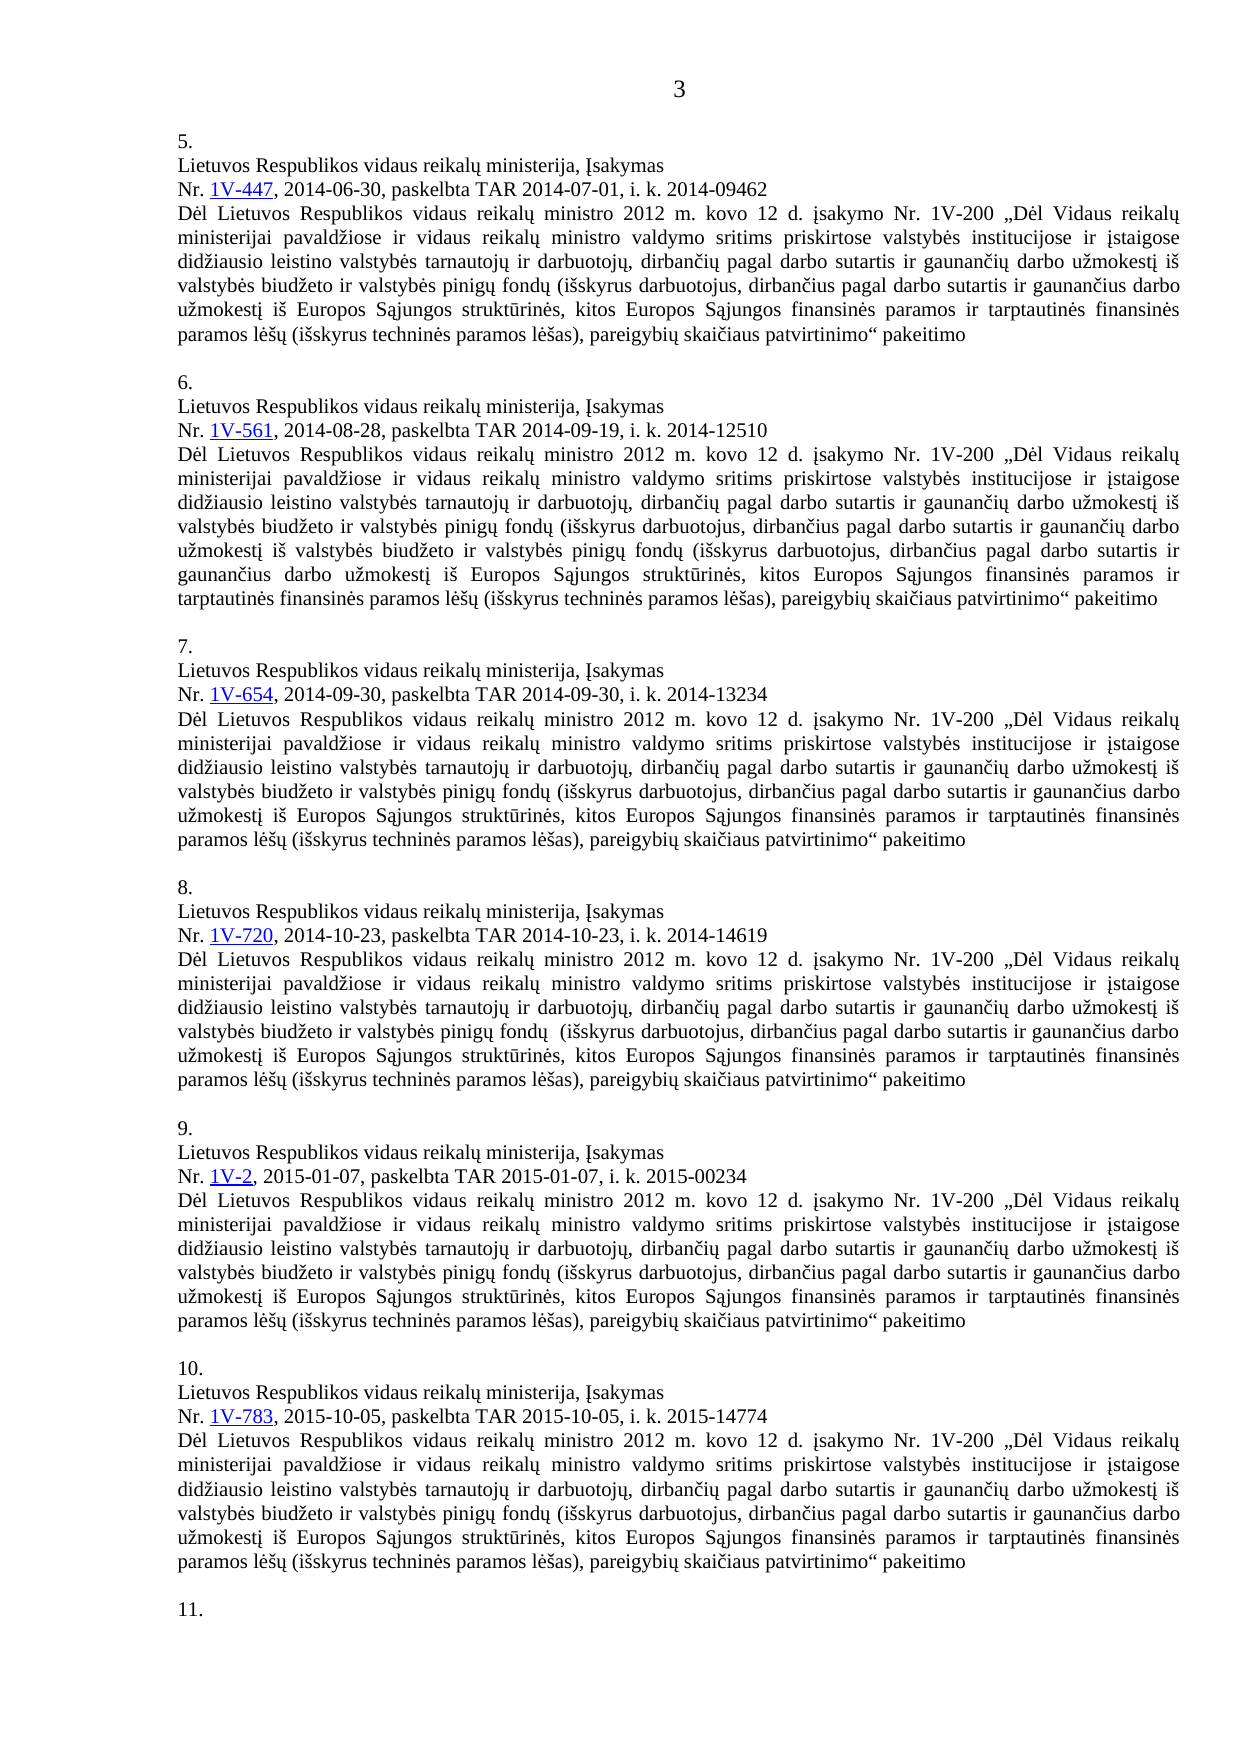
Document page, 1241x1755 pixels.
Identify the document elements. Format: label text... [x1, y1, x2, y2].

text Nr. 1V-783, 2015-10-05, paskelbta TAR 2015-10-05, i. k. 2015-14774 [177, 1404, 1181, 1428]
text Nr. 1V-720, 2014-10-23, paskelbta TAR 2014-10-23, i. k. 2014-14619 [177, 923, 1181, 947]
text Lietuvos Respublikos vidaus reikalų ministerija, Įsakymas [177, 1139, 1181, 1164]
text 11. [177, 1597, 1181, 1621]
text Dėl Lietuvos Respublikos vidaus reikalų ministro 2012 m. kovo 12 d. įsakymo Nr. 1V-200 „Dėl Vidaus reikalų ministerijai pavaldžiose ir vidaus reikalų ministro valdymo sritims priskirtose valstybės institucijose ir įstaigose didžiausio leistino valstybės tarnautojų ir darbuotojų, dirbančių pagal darbo sutartis ir gaunančių darbo užmokestį iš valstybės biudžeto ir valstybės pinigų fondų (išskyrus darbuotojus, dirbančius pagal darbo sutartis ir gaunančių darbo užmokestį iš valstybės biudžeto ir valstybės pinigų fondų (išskyrus darbuotojus, dirbančius pagal darbo sutartis ir gaunančius darbo užmokestį iš Europos Sąjungos struktūrinės, kitos Europos Sąjungos finansinės paramos ir tarptautinės finansinės paramos lėšų (išskyrus techninės paramos lėšas), pareigybių skaičiaus patvirtinimo“ pakeitimo [177, 442, 1181, 610]
text Lietuvos Respublikos vidaus reikalų ministerija, Įsakymas [177, 394, 1181, 418]
text 9. [177, 1116, 1181, 1139]
text Lietuvos Respublikos vidaus reikalų ministerija, Įsakymas [177, 153, 1181, 177]
text 5. [177, 129, 1181, 153]
text Lietuvos Respublikos vidaus reikalų ministerija, Įsakymas [177, 658, 1181, 682]
text Nr. 1V-561, 2014-08-28, paskelbta TAR 2014-09-19, i. k. 2014-12510 [177, 418, 1181, 442]
text Lietuvos Respublikos vidaus reikalų ministerija, Įsakymas [177, 899, 1181, 923]
text Nr. 1V-654, 2014-09-30, paskelbta TAR 2014-09-30, i. k. 2014-13234 [177, 682, 1181, 706]
text Dėl Lietuvos Respublikos vidaus reikalų ministro 2012 m. kovo 12 d. įsakymo Nr. 1V-200 „Dėl Vidaus reikalų ministerijai pavaldžiose ir vidaus reikalų ministro valdymo sritims priskirtose valstybės institucijose ir įstaigose didžiausio leistino valstybės tarnautojų ir darbuotojų, dirbančių pagal darbo sutartis ir gaunančių darbo užmokestį iš valstybės biudžeto ir valstybės pinigų fondų (išskyrus darbuotojus, dirbančius pagal darbo sutartis ir gaunančius darbo užmokestį iš Europos Sąjungos struktūrinės, kitos Europos Sąjungos finansinės paramos ir tarptautinės finansinės paramos lėšų (išskyrus techninės paramos lėšas), pareigybių skaičiaus patvirtinimo“ pakeitimo [177, 1188, 1181, 1332]
text Nr. 1V-2, 2015-01-07, paskelbta TAR 2015-01-07, i. k. 2015-00234 [177, 1164, 1181, 1188]
text 8. [177, 875, 1181, 899]
text Dėl Lietuvos Respublikos vidaus reikalų ministro 2012 m. kovo 12 d. įsakymo Nr. 1V-200 „Dėl Vidaus reikalų ministerijai pavaldžiose ir vidaus reikalų ministro valdymo sritims priskirtose valstybės institucijose ir įstaigose didžiausio leistino valstybės tarnautojų ir darbuotojų, dirbančių pagal darbo sutartis ir gaunančių darbo užmokestį iš valstybės biudžeto ir valstybės pinigų fondų (išskyrus darbuotojus, dirbančius pagal darbo sutartis ir gaunančius darbo užmokestį iš Europos Sąjungos struktūrinės, kitos Europos Sąjungos finansinės paramos ir tarptautinės finansinės paramos lėšų (išskyrus techninės paramos lėšas), pareigybių skaičiaus patvirtinimo“ pakeitimo [177, 706, 1181, 851]
text Dėl Lietuvos Respublikos vidaus reikalų ministro 2012 m. kovo 12 d. įsakymo Nr. 1V-200 „Dėl Vidaus reikalų ministerijai pavaldžiose ir vidaus reikalų ministro valdymo sritims priskirtose valstybės institucijose ir įstaigose didžiausio leistino valstybės tarnautojų ir darbuotojų, dirbančių pagal darbo sutartis ir gaunančių darbo užmokestį iš valstybės biudžeto ir valstybės pinigų fondų (išskyrus darbuotojus, dirbančius pagal darbo sutartis ir gaunančius darbo užmokestį iš Europos Sąjungos struktūrinės, kitos Europos Sąjungos finansinės paramos ir tarptautinės finansinės paramos lėšų (išskyrus techninės paramos lėšas), pareigybių skaičiaus patvirtinimo“ pakeitimo [177, 947, 1181, 1091]
text 7. [177, 634, 1181, 658]
text 6. [177, 369, 1181, 394]
text Lietuvos Respublikos vidaus reikalų ministerija, Įsakymas [177, 1380, 1181, 1404]
text Dėl Lietuvos Respublikos vidaus reikalų ministro 2012 m. kovo 12 d. įsakymo Nr. 1V-200 „Dėl Vidaus reikalų ministerijai pavaldžiose ir vidaus reikalų ministro valdymo sritims priskirtose valstybės institucijose ir įstaigose didžiausio leistino valstybės tarnautojų ir darbuotojų, dirbančių pagal darbo sutartis ir gaunančių darbo užmokestį iš valstybės biudžeto ir valstybės pinigų fondų (išskyrus darbuotojus, dirbančius pagal darbo sutartis ir gaunančius darbo užmokestį iš Europos Sąjungos struktūrinės, kitos Europos Sąjungos finansinės paramos ir tarptautinės finansinės paramos lėšų (išskyrus techninės paramos lėšas), pareigybių skaičiaus patvirtinimo“ pakeitimo [177, 1428, 1181, 1573]
text Nr. 1V-447, 2014-06-30, paskelbta TAR 2014-07-01, i. k. 2014-09462 [177, 177, 1181, 201]
text 10. [177, 1356, 1181, 1380]
text Dėl Lietuvos Respublikos vidaus reikalų ministro 2012 m. kovo 12 d. įsakymo Nr. 1V-200 „Dėl Vidaus reikalų ministerijai pavaldžiose ir vidaus reikalų ministro valdymo sritims priskirtose valstybės institucijose ir įstaigose didžiausio leistino valstybės tarnautojų ir darbuotojų, dirbančių pagal darbo sutartis ir gaunančių darbo užmokestį iš valstybės biudžeto ir valstybės pinigų fondų (išskyrus darbuotojus, dirbančius pagal darbo sutartis ir gaunančius darbo užmokestį iš Europos Sąjungos struktūrinės, kitos Europos Sąjungos finansinės paramos ir tarptautinės finansinės paramos lėšų (išskyrus techninės paramos lėšas), pareigybių skaičiaus patvirtinimo“ pakeitimo [177, 201, 1181, 346]
